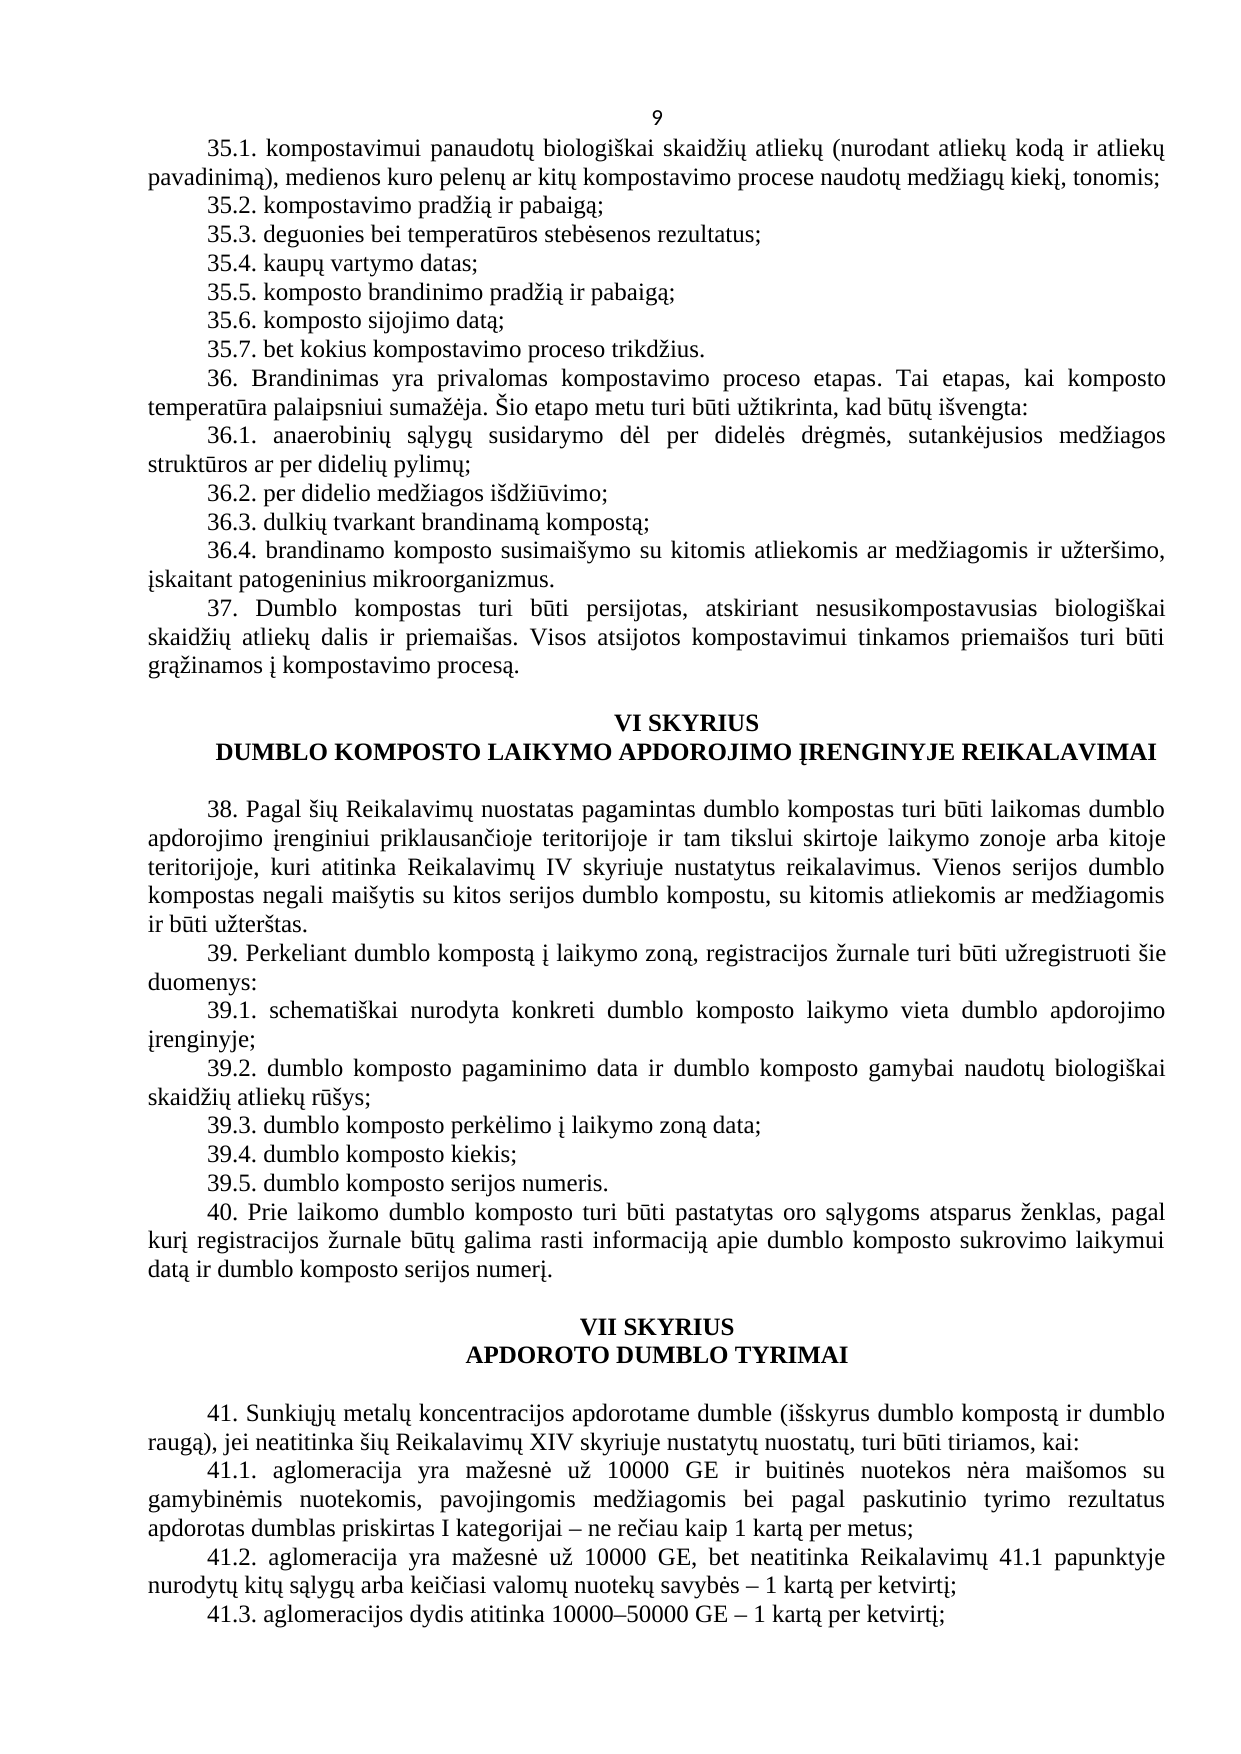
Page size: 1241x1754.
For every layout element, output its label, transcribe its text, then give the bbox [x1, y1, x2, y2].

text 41.1. aglomeracija yra mažesnė už 10000 GE ir buitinės nuotekos nėra maišomos su gamybinėmis nuotekomis, pavojingomis medžiagomis bei pagal paskutinio tyrimo rezultatus apdorotas dumblas priskirtas I kategorijai – ne rečiau kaip 1 kartą per metus; [148, 1455, 1166, 1542]
text 35.5. komposto brandinimo pradžią ir pabaigą; [148, 277, 1166, 305]
text 35.2. kompostavimo pradžią ir pabaigą; [148, 190, 1166, 219]
text VI SKYRIUS [148, 708, 1166, 737]
text 35.7. bet kokius kompostavimo proceso trikdžius. [148, 334, 1166, 363]
text 36.1. anaerobinių sąlygų susidarymo dėl per didelės drėgmės, sutankėjusios medžiagos struktūros ar per didelių pylimų; [148, 420, 1166, 478]
text 35.4. kaupų vartymo datas; [148, 248, 1166, 277]
text 36. Brandinimas yra privalomas kompostavimo proceso etapas. Tai etapas, kai komposto temperatūra palaipsniui sumažėja. Šio etapo metu turi būti užtikrinta, kad būtų išvengta: [148, 363, 1166, 420]
text 39.3. dumblo komposto perkėlimo į laikymo zoną data; [148, 1110, 1166, 1139]
text 38. Pagal šių Reikalavimų nuostatas pagamintas dumblo kompostas turi būti laikomas dumblo apdorojimo įrenginiui priklausančioje teritorijoje ir tam tikslui skirtoje laikymo zonoje arba kitoje teritorijoje, kuri atitinka Reikalavimų IV skyriuje nustatytus reikalavimus. Vienos serijos dumblo kompostas negali maišytis su kitos serijos dumblo kompostu, su kitomis atliekomis ar medžiagomis ir būti užterštas. [148, 794, 1166, 938]
text 37. Dumblo kompostas turi būti persijotas, atskiriant nesusikompostavusias biologiškai skaidžių atliekų dalis ir priemaišas. Visos atsijotos kompostavimui tinkamos priemaišos turi būti grąžinamos į kompostavimo procesą. [148, 593, 1166, 679]
text 35.3. deguonies bei temperatūros stebėsenos rezultatus; [148, 219, 1166, 248]
text 35.6. komposto sijojimo datą; [148, 305, 1166, 334]
text 41.3. aglomeracijos dydis atitinka 10000–50000 GE – 1 kartą per ketvirtį; [148, 1599, 1166, 1628]
text 39.4. dumblo komposto kiekis; [148, 1139, 1166, 1168]
text 36.3. dulkių tvarkant brandinamą kompostą; [148, 507, 1166, 535]
text 35.1. kompostavimui panaudotų biologiškai skaidžių atliekų (nurodant atliekų kodą ir atliekų pavadinimą), medienos kuro pelenų ar kitų kompostavimo procese naudotų medžiagų kiekį, tonomis; [148, 133, 1166, 190]
text 36.2. per didelio medžiagos išdžiūvimo; [148, 478, 1166, 507]
text 39.2. dumblo komposto pagaminimo data ir dumblo komposto gamybai naudotų biologiškai skaidžių atliekų rūšys; [148, 1053, 1166, 1110]
text 39.5. dumblo komposto serijos numeris. [148, 1168, 1166, 1197]
text APDOROTO Dumblo tyrimai [148, 1340, 1166, 1369]
text 36.4. brandinamo komposto susimaišymo su kitomis atliekomis ar medžiagomis ir užteršimo, įskaitant patogeninius mikroorganizmus. [148, 535, 1166, 593]
text 41.2. aglomeracija yra mažesnė už 10000 GE, bet neatitinka Reikalavimų 41.1 papunktyje nurodytų kitų sąlygų arba keičiasi valomų nuotekų savybės – 1 kartą per ketvirtį; [148, 1542, 1166, 1599]
text VII SKYRIUS [148, 1312, 1166, 1340]
text DUMBLO KOMPOSTO LAIKYMO APDOROJIMO ĮRENGINYJE REIKALAVIMAI [148, 737, 1166, 765]
text 39. Perkeliant dumblo kompostą į laikymo zoną, registracijos žurnale turi būti užregistruoti šie duomenys: [148, 938, 1166, 995]
text 39.1. schematiškai nurodyta konkreti dumblo komposto laikymo vieta dumblo apdorojimo įrenginyje; [148, 995, 1166, 1053]
text 40. Prie laikomo dumblo komposto turi būti pastatytas oro sąlygoms atsparus ženklas, pagal kurį registracijos žurnale būtų galima rasti informaciją apie dumblo komposto sukrovimo laikymui datą ir dumblo komposto serijos numerį. [148, 1197, 1166, 1283]
text 41. Sunkiųjų metalų koncentracijos apdorotame dumble (išskyrus dumblo kompostą ir dumblo raugą), jei neatitinka šių Reikalavimų XIV skyriuje nustatytų nuostatų, turi būti tiriamos, kai: [148, 1398, 1166, 1455]
